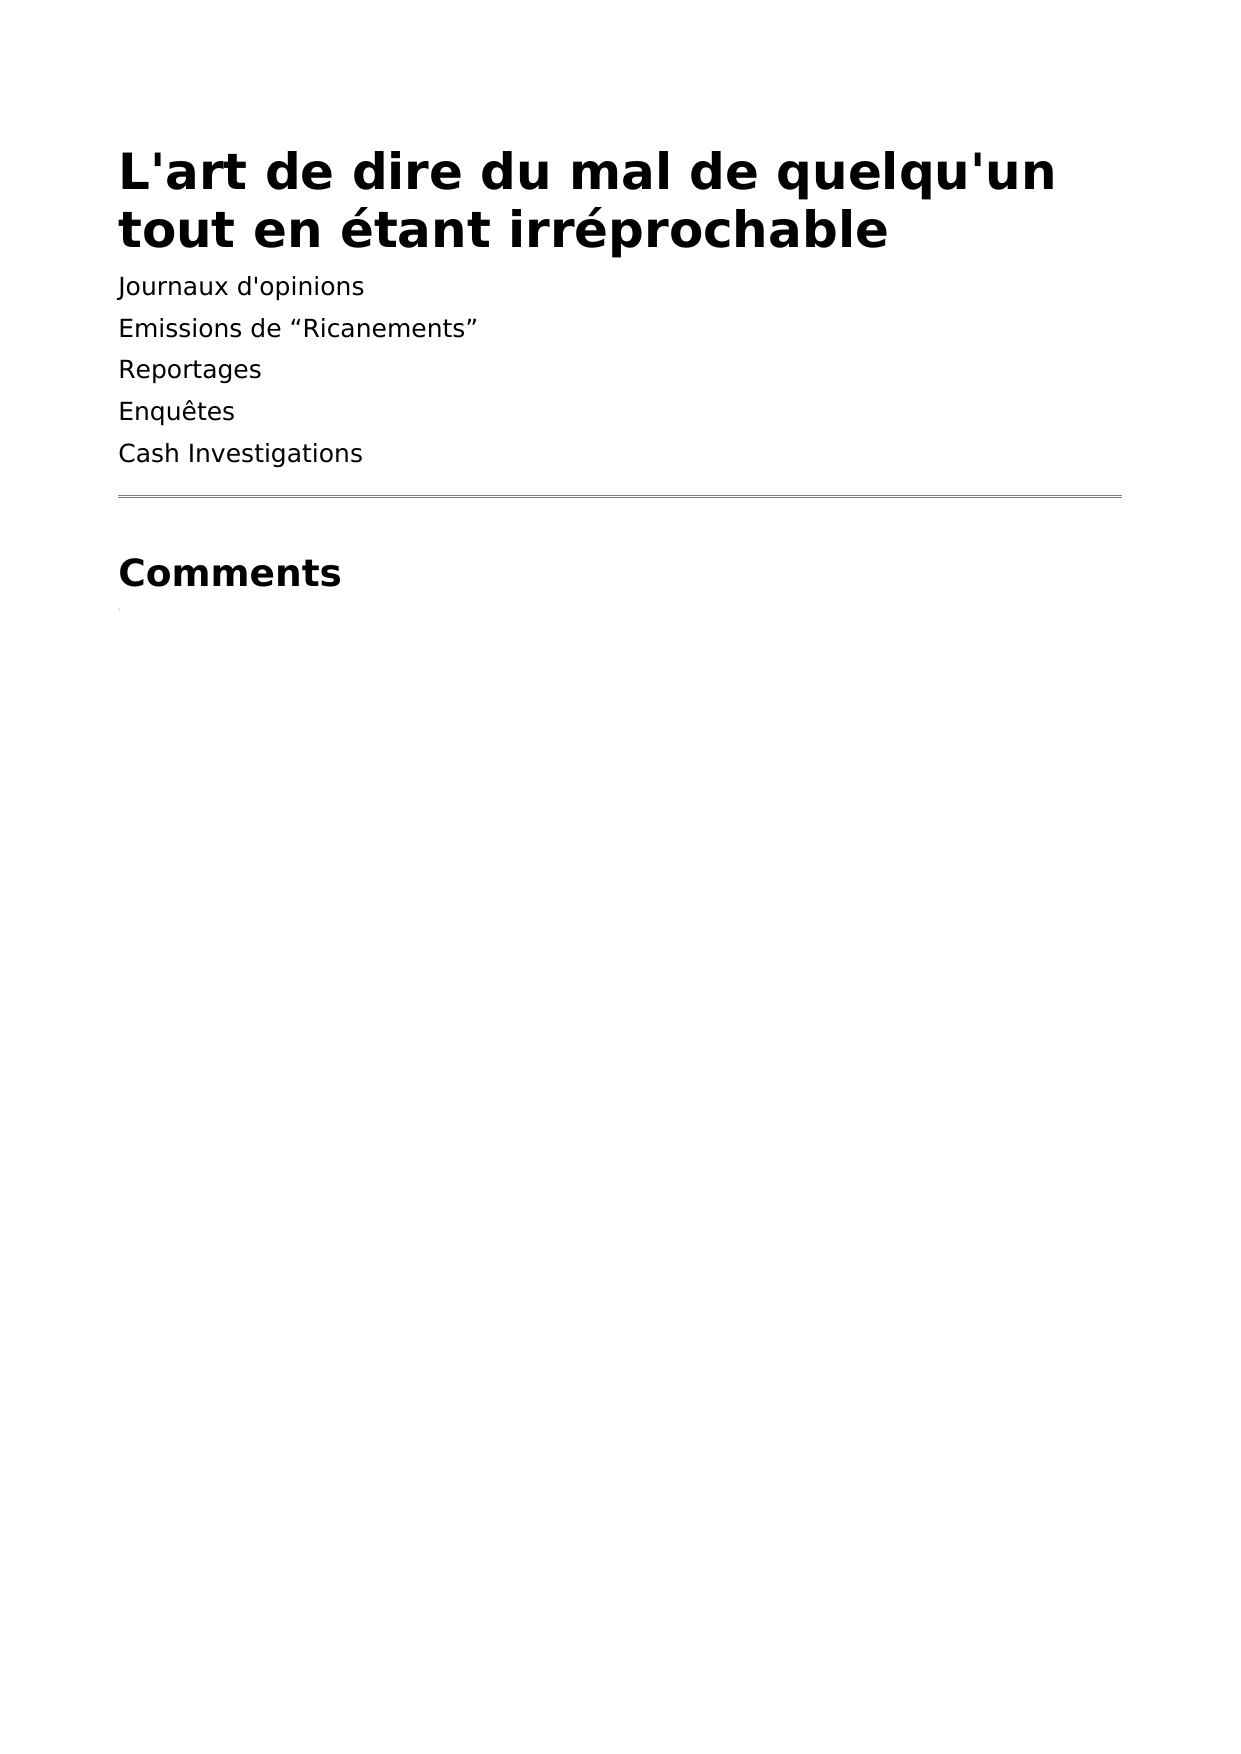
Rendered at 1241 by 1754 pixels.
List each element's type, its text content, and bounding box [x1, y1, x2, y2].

text Emissions de “Ricanements” [118, 314, 1122, 343]
text Cash Investigations [118, 439, 1122, 468]
subtitle Comments [118, 552, 1122, 595]
text Enquêtes [118, 397, 1122, 426]
text Reportages [118, 355, 1122, 384]
subtitle L'art de dire du mal de quelqu'un tout en étant irréprochable [118, 143, 1122, 259]
text Journaux d'opinions [118, 272, 1122, 301]
